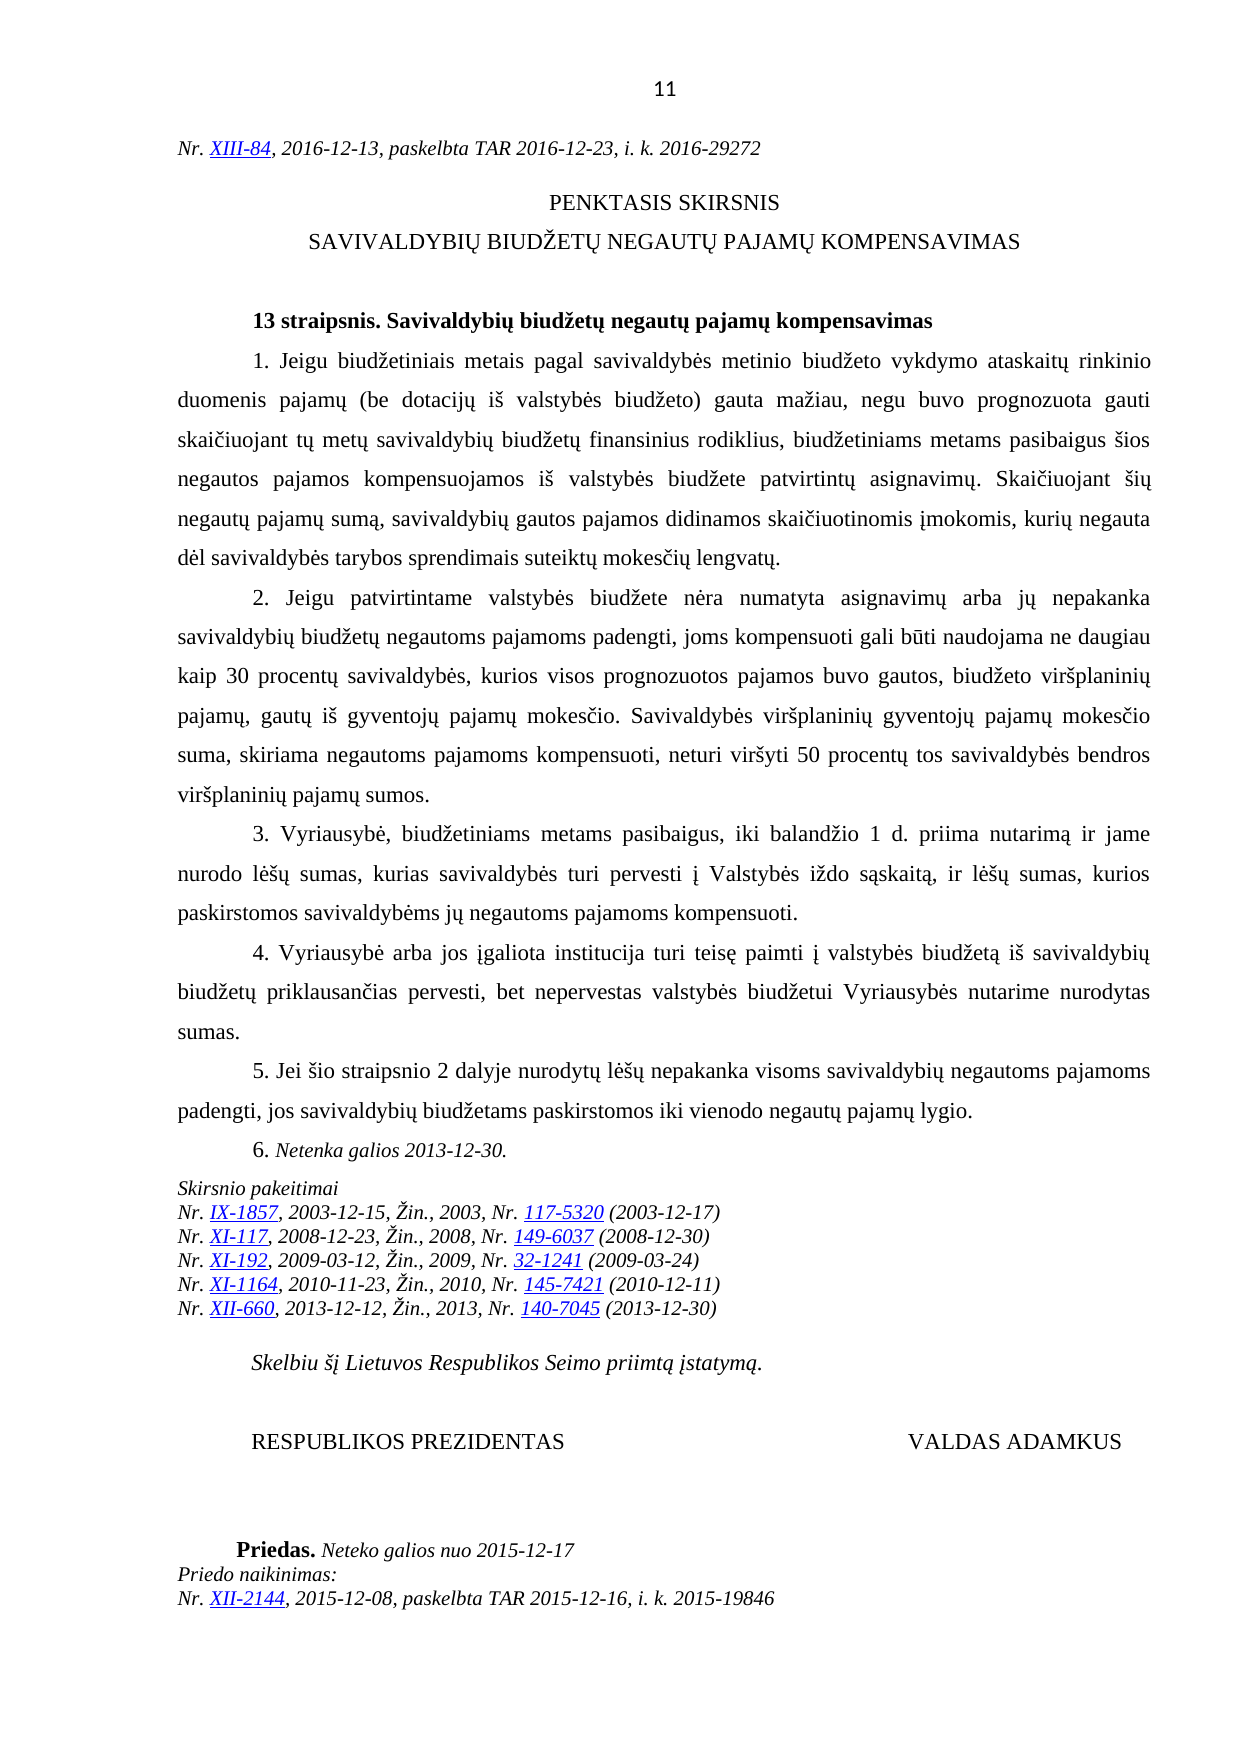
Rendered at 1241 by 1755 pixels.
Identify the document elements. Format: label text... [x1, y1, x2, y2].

text Nr. XIII-84, 2016-12-13, paskelbta TAR 2016-12-23, i. k. 2016-29272 [177, 136, 1152, 160]
text Nr. XII-2144, 2015-12-08, paskelbta TAR 2015-12-16, i. k. 2015-19846 [177, 1586, 1152, 1610]
text SAVIVALDYBIŲ BIUDŽETŲ NEGAUTŲ PAJAMŲ KOMPENSAVIMAS [177, 228, 1152, 254]
text Nr. XII-660, 2013-12-12, Žin., 2013, Nr. 140-7045 (2013-12-30) [177, 1296, 1152, 1320]
text Skelbiu šį Lietuvos Respublikos Seimo priimtą įstatymą. [177, 1349, 1152, 1375]
text PENKTASIS SKIRSNIS [177, 189, 1152, 215]
text Nr. XI-117, 2008-12-23, Žin., 2008, Nr. 149-6037 (2008-12-30) [177, 1224, 1152, 1248]
text 3. Vyriausybė, biudžetiniams metams pasibaigus, iki balandžio 1 d. priima nutarimą ir jame nurodo lėšų sumas, kurias savivaldybės turi pervesti į Valstybės iždo sąskaitą, ir lėšų sumas, kurios paskirstomos savivaldybėms jų negautoms pajamoms kompensuoti. [177, 820, 1152, 926]
text 4. Vyriausybė arba jos įgaliota institucija turi teisę paimti į valstybės biudžetą iš savivaldybių biudžetų priklausančias pervesti, bet nepervestas valstybės biudžetui Vyriausybės nutarime nurodytas sumas. [177, 939, 1152, 1044]
text Priedas. Neteko galios nuo 2015-12-17 [177, 1536, 1152, 1562]
text RESPUBLIKOS PREZIDENTAS VALDAS ADAMKUS [177, 1428, 1152, 1454]
text Nr. XI-192, 2009-03-12, Žin., 2009, Nr. 32-1241 (2009-03-24) [177, 1248, 1152, 1272]
text 6. Netenka galios 2013-12-30. [177, 1136, 1152, 1163]
text 13 straipsnis. Savivaldybių biudžetų negautų pajamų kompensavimas [177, 307, 1152, 333]
text Skirsnio pakeitimai [177, 1176, 1152, 1200]
text Nr. XI-1164, 2010-11-23, Žin., 2010, Nr. 145-7421 (2010-12-11) [177, 1272, 1152, 1296]
text Nr. IX-1857, 2003-12-15, Žin., 2003, Nr. 117-5320 (2003-12-17) [177, 1200, 1152, 1224]
text 5. Jei šio straipsnio 2 dalyje nurodytų lėšų nepakanka visoms savivaldybių negautoms pajamoms padengti, jos savivaldybių biudžetams paskirstomos iki vienodo negautų pajamų lygio. [177, 1057, 1152, 1123]
text 2. Jeigu patvirtintame valstybės biudžete nėra numatyta asignavimų arba jų nepakanka savivaldybių biudžetų negautoms pajamoms padengti, joms kompensuoti gali būti naudojama ne daugiau kaip 30 procentų savivaldybės, kurios visos prognozuotos pajamos buvo gautos, biudžeto viršplaninių pajamų, gautų iš gyventojų pajamų mokesčio. Savivaldybės viršplaninių gyventojų pajamų mokesčio suma, skiriama negautoms pajamoms kompensuoti, neturi viršyti 50 procentų tos savivaldybės bendros viršplaninių pajamų sumos. [177, 583, 1152, 807]
text Priedo naikinimas: [177, 1562, 1152, 1586]
text 1. Jeigu biudžetiniais metais pagal savivaldybės metinio biudžeto vykdymo ataskaitų rinkinio duomenis pajamų (be dotacijų iš valstybės biudžeto) gauta mažiau, negu buvo prognozuota gauti skaičiuojant tų metų savivaldybių biudžetų finansinius rodiklius, biudžetiniams metams pasibaigus šios negautos pajamos kompensuojamos iš valstybės biudžete patvirtintų asignavimų. Skaičiuojant šių negautų pajamų sumą, savivaldybių gautos pajamos didinamos skaičiuotinomis įmokomis, kurių negauta dėl savivaldybės tarybos sprendimais suteiktų mokesčių lengvatų. [177, 347, 1152, 570]
